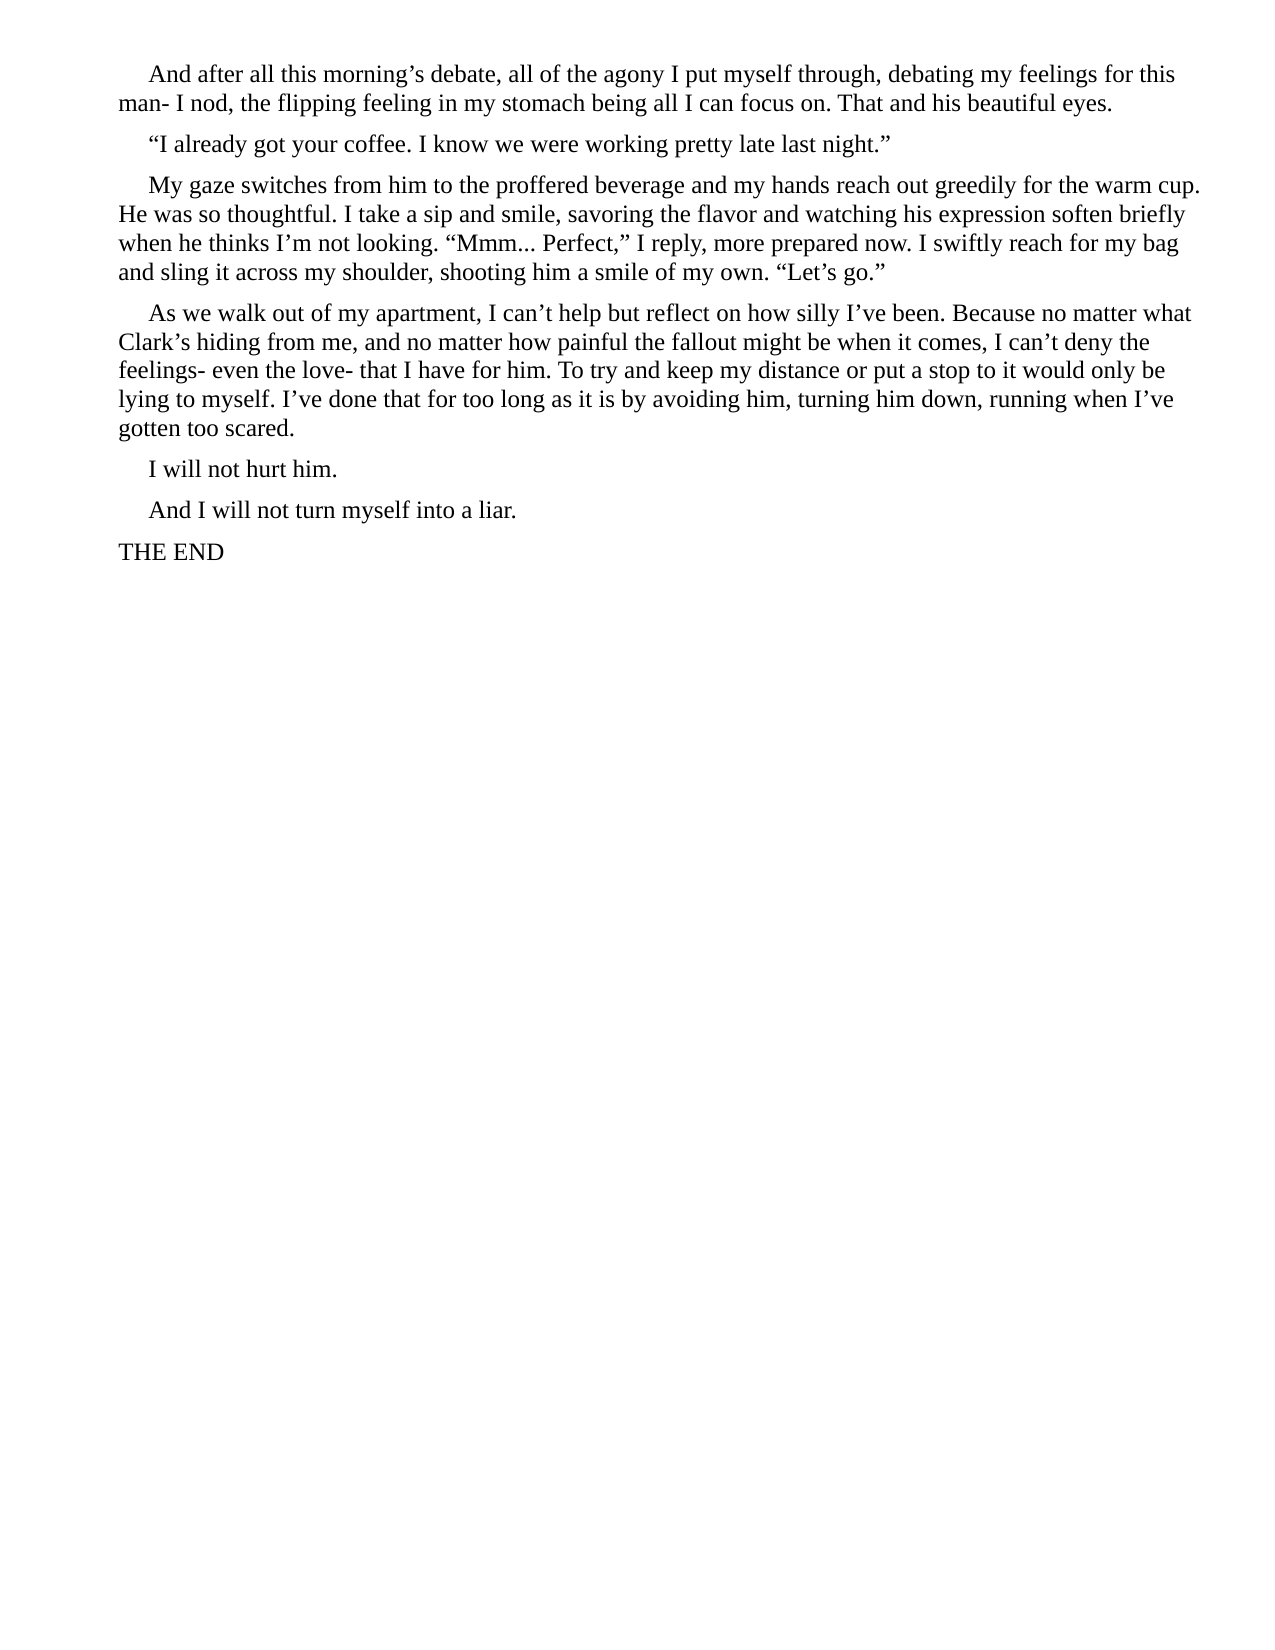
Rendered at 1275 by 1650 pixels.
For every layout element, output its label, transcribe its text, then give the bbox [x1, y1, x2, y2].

text “I already got your coffee. I know we were working pretty late last night.” [118, 129, 1216, 158]
text And after all this morning’s debate, all of the agony I put myself through, debating my feelings for this man- I nod, the flipping feeling in my stomach being all I can focus on. That and his beautiful eyes. [118, 59, 1216, 117]
text My gaze switches from him to the proffered beverage and my hands reach out greedily for the warm cup. He was so thoughtful. I take a sip and smile, savoring the flavor and watching his expression soften briefly when he thinks I’m not looking. “Mmm... Perfect,” I reply, more prepared now. I swiftly reach for my bag and sling it across my shoulder, shooting him a smile of my own. “Let’s go.” [118, 170, 1216, 285]
text THE END [118, 537, 1216, 565]
text And I will not turn myself into a liar. [118, 495, 1216, 524]
text I will not hurt him. [118, 454, 1216, 483]
text As we walk out of my apartment, I can’t help but reflect on how silly I’ve been. Because no matter what Clark’s hiding from me, and no matter how painful the fallout might be when it comes, I can’t deny the feelings- even the love- that I have for him. To try and keep my distance or put a stop to it would only be lying to myself. I’ve done that for too long as it is by avoiding him, turning him down, running when I’ve gotten too scared. [118, 298, 1216, 442]
